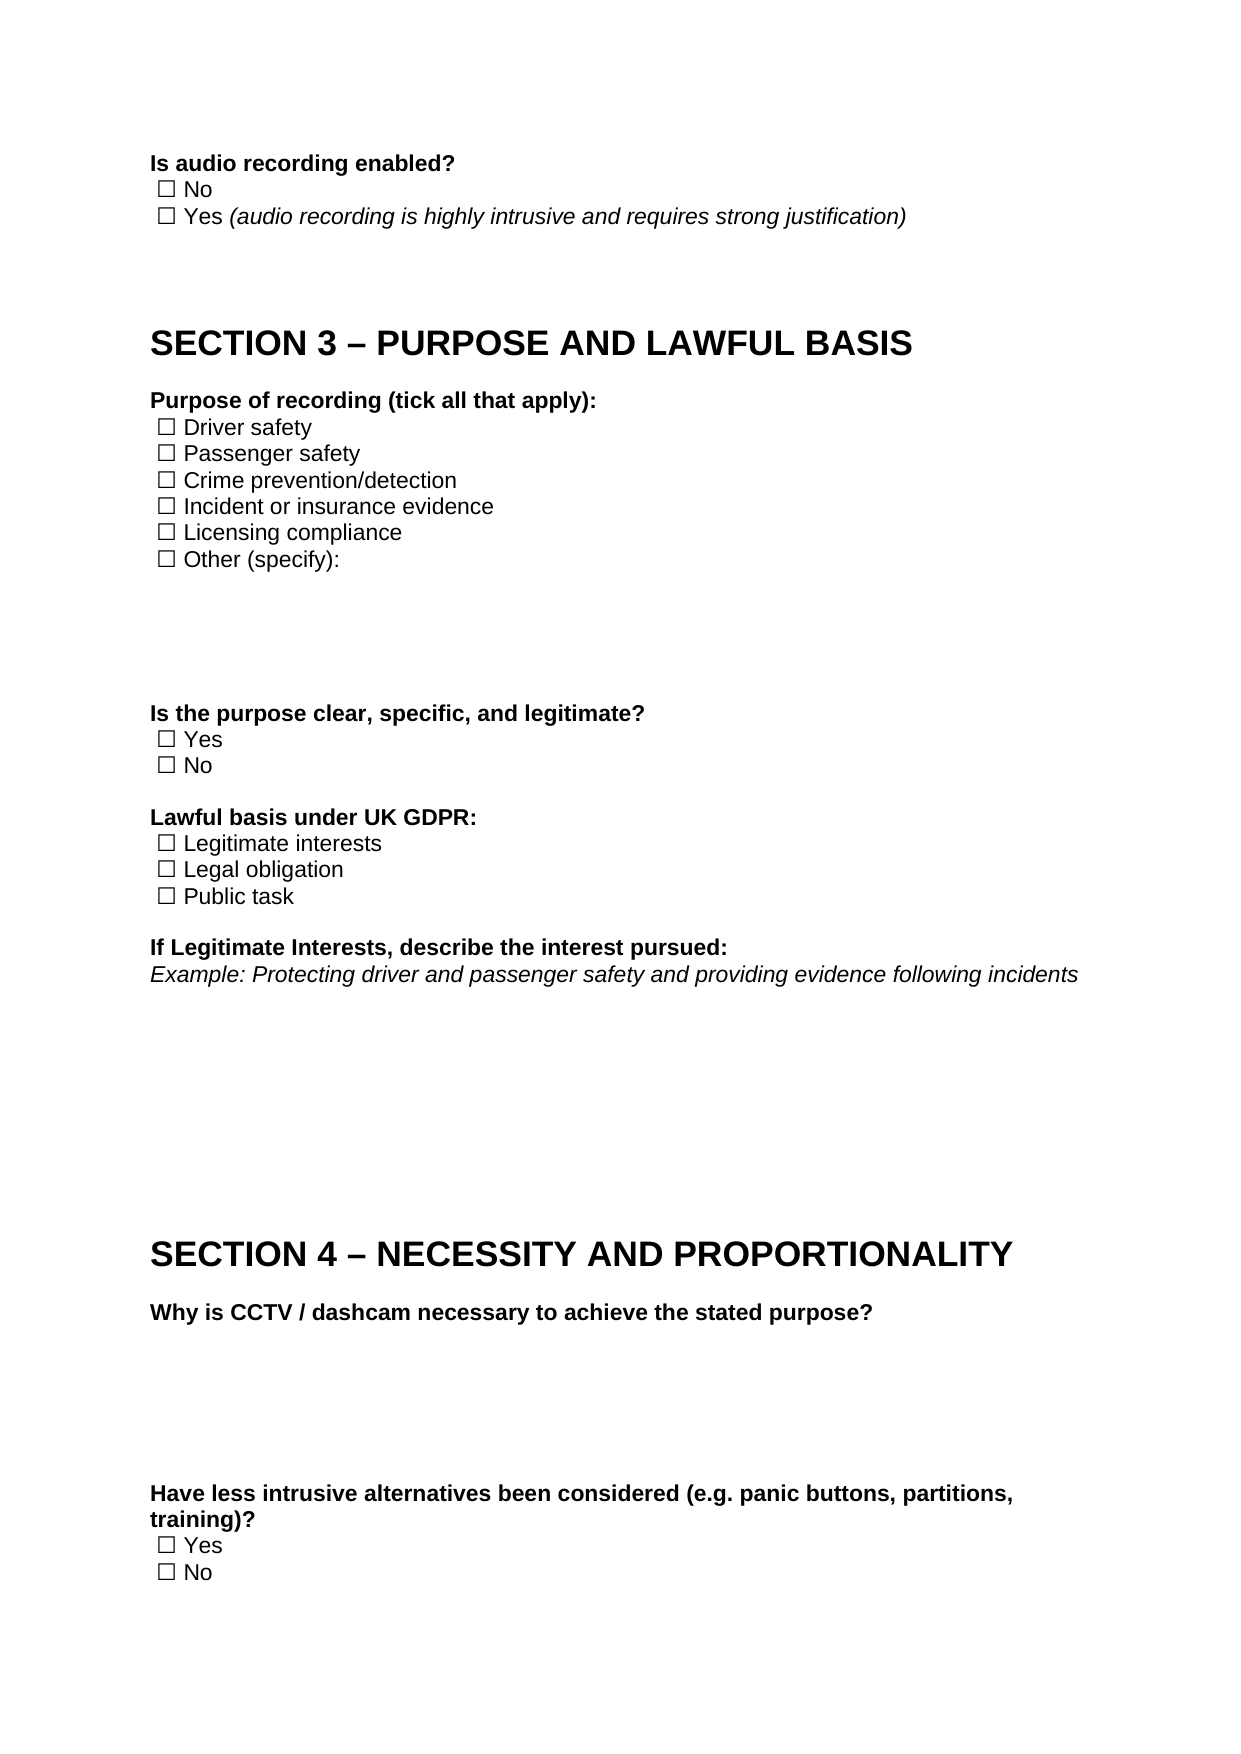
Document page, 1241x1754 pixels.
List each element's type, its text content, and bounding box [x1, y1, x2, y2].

text Purpose of recording (tick all that apply): ☐ Driver safety ☐ Passenger safety ☐ Crime prevention/detection ☐ Incident or insurance evidence ☐ Licensing compliance ☐ Other (specify): [150, 387, 1090, 572]
subtitle SECTION 3 – PURPOSE AND LAWFUL BASIS [150, 322, 1090, 362]
text Is audio recording enabled? ☐ No ☐ Yes (audio recording is highly intrusive and requires strong justification) [150, 150, 1090, 229]
text If Legitimate Interests, describe the interest pursued: Example: Protecting driver and passenger safety and providing evidence following incidents [150, 934, 1090, 987]
subtitle SECTION 4 – NECESSITY AND PROPORTIONALITY [150, 1234, 1090, 1274]
text Why is CCTV / dashcam necessary to achieve the stated purpose? [150, 1299, 1090, 1352]
text Have less intrusive alternatives been considered (e.g. panic buttons, partitions, training)? ☐ Yes ☐ No [150, 1480, 1090, 1585]
text Is the purpose clear, specific, and legitimate? ☐ Yes ☐ No [150, 700, 1090, 779]
text Lawful basis under UK GDPR: ☐ Legitimate interests ☐ Legal obligation ☐ Public task [150, 804, 1090, 909]
